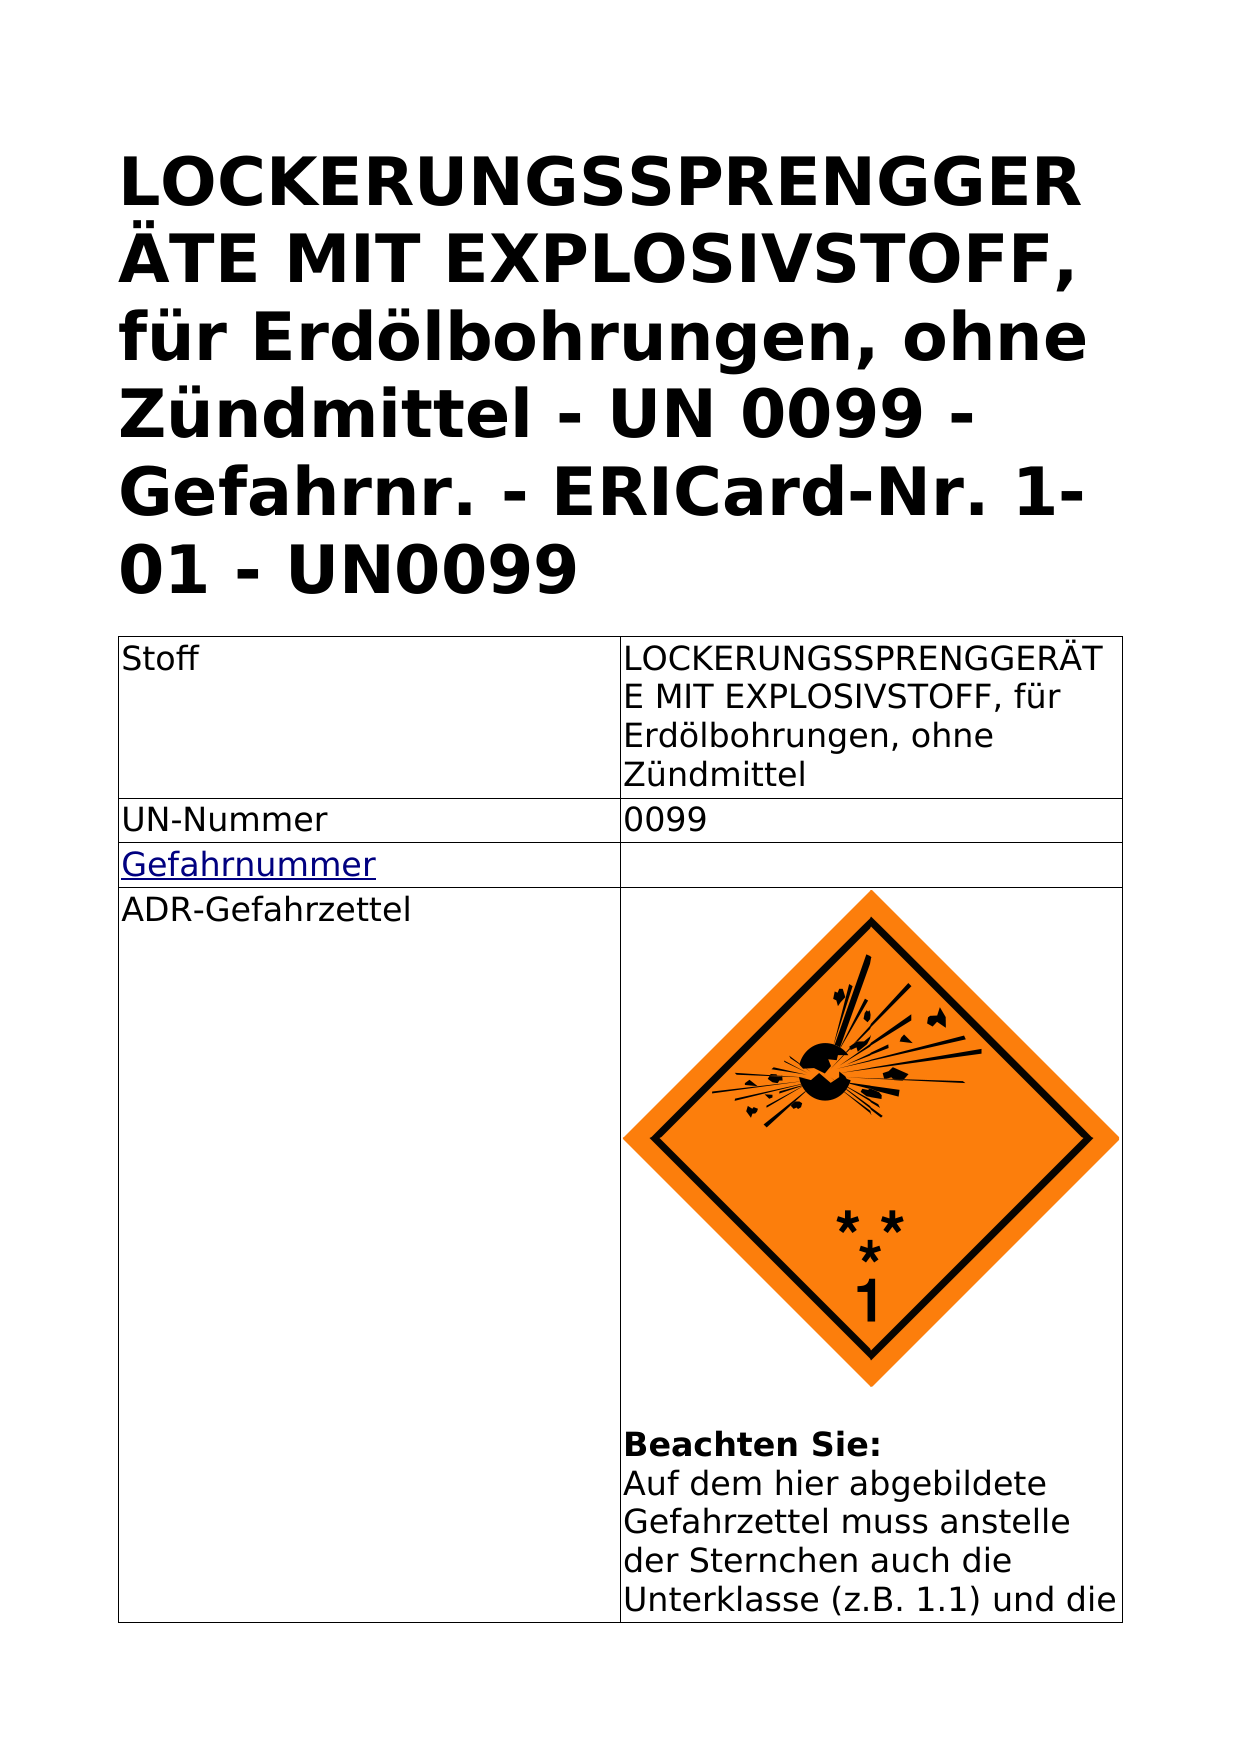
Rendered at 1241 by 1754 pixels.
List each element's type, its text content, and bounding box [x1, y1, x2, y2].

table_cell ADR-Gefahrzettel [119, 888, 620, 1622]
table_cell Gefahrnummer [119, 843, 620, 887]
table_header Stoff [119, 637, 620, 797]
table_header LOCKERUNGSSPRENGGERÄTE MIT EXPLOSIVSTOFF, für Erdölbohrungen, ohne Zündmittel [621, 637, 1122, 797]
table_cell [621, 843, 1122, 887]
subtitle LOCKERUNGSSPRENGGERÄTE MIT EXPLOSIVSTOFF, für Erdölbohrungen, ohne Zündmittel - UN 0099 - Gefahrnr. - ERICard-Nr. 1-01 - UN0099 [118, 143, 1122, 609]
table_cell UN-Nummer [119, 799, 620, 842]
table_cell Beachten Sie: Auf dem hier abgebildete Gefahrzettel muss anstelle der Sternchen auch die Unterklasse (z.B. 1.1) und die [621, 888, 1122, 1622]
picture [622, 890, 1120, 1387]
table_cell 0099 [621, 799, 1122, 842]
